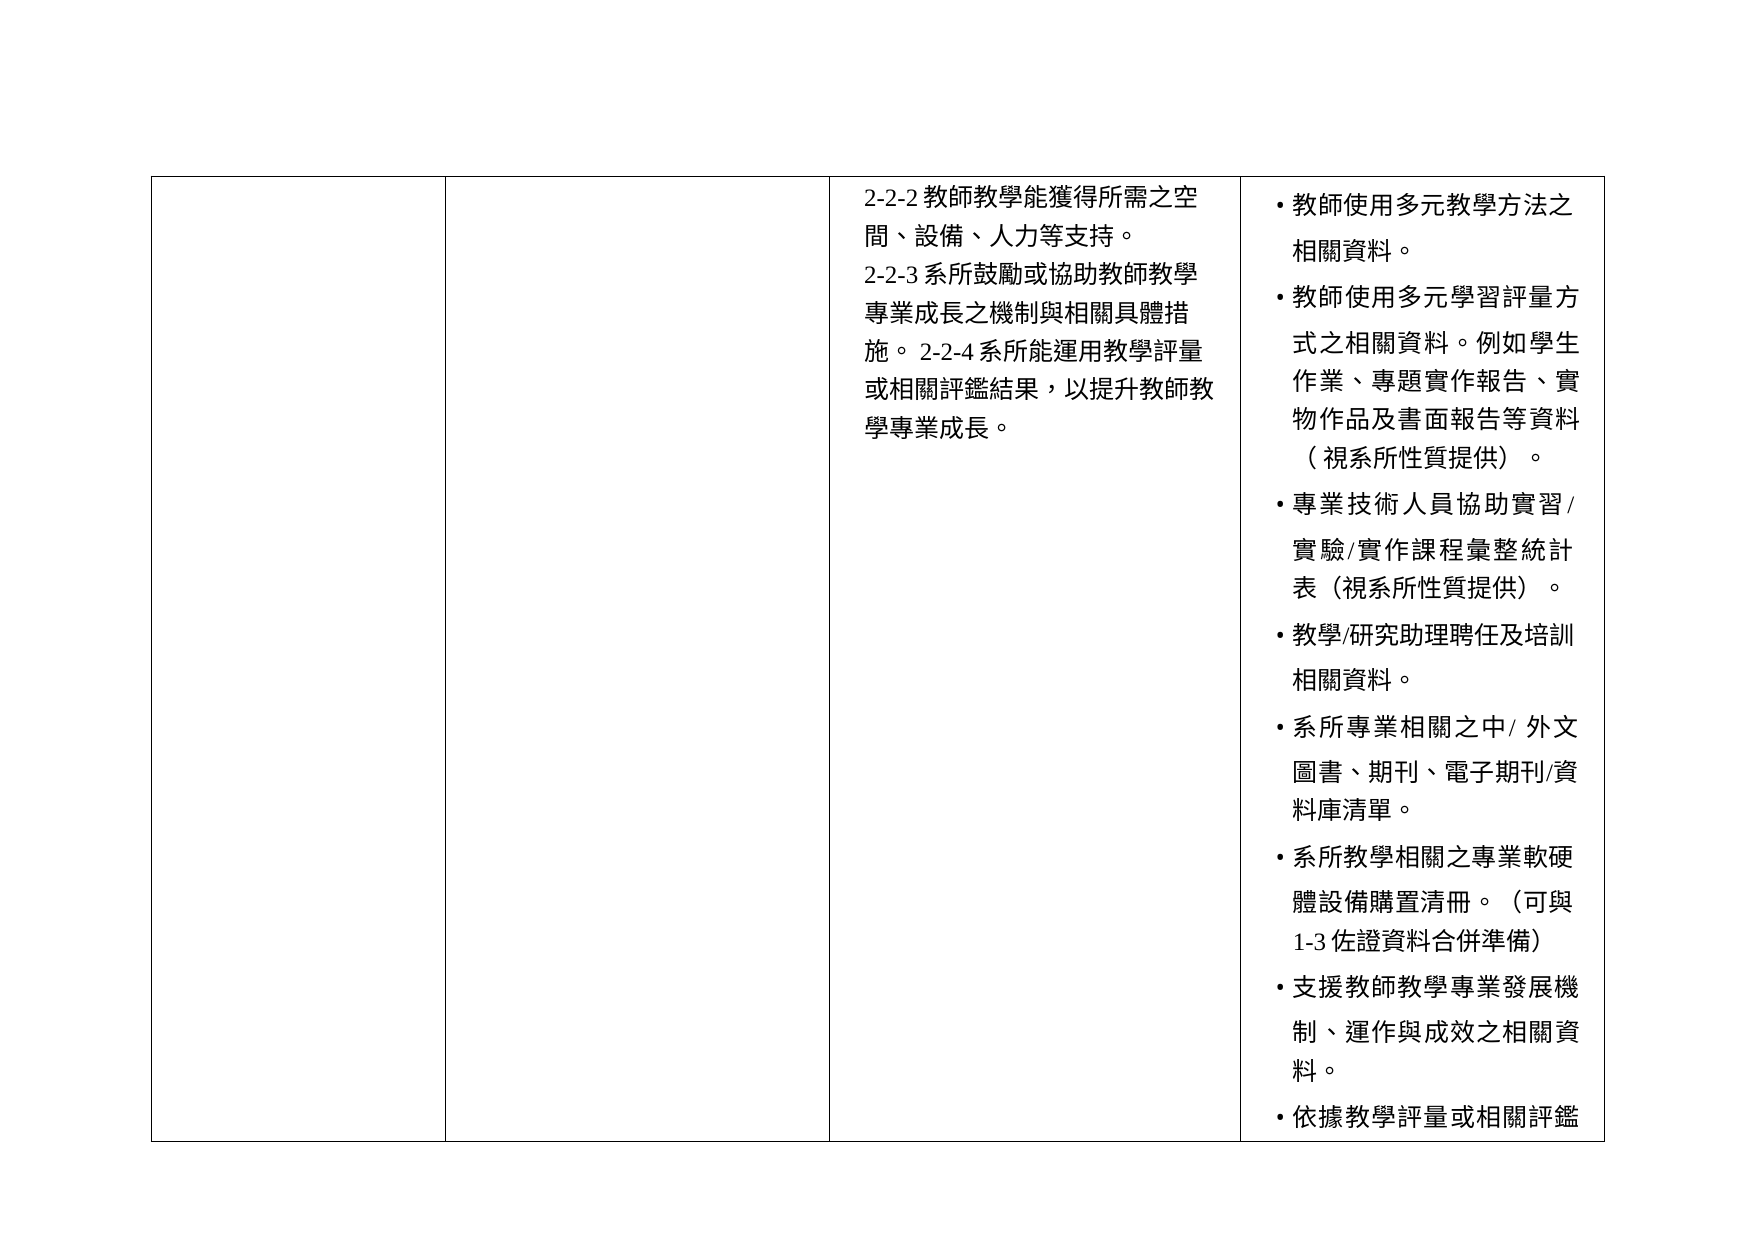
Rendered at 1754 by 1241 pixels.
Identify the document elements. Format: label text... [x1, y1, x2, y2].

table_header [446, 177, 829, 1141]
table_header 教師使用多元教學方法之相關資料。 教師使用多元學習評量方式之相關資料。例如學生作業、專題實作報告、實物作品及書面報告等資料（ 視系所性質提供）。 專業技術人員協助實習/實驗/實作課程彙整統計表（視系所性質提供）。 教學/研究助理聘任及培訓相關資料。 系所專業相關之中/ 外文圖書、期刊、電子期刊/資料庫清單。 系所教學相關之專業軟硬體設備購置清冊。（可與1-3佐證資料合併準備） 支援教師教學專業發展機制、運作與成效之相關資料。 依據教學評量或相關評鑑結果檢討、輔導及改進之相關 資料。 [1241, 177, 1604, 1141]
table_header [152, 177, 445, 1141]
table_header 2-2-2教師教學能獲得所需之空間、設備、人力等支持。 2-2-3系所鼓勵或協助教師教學專業成長之機制與相關具體措施。 2-2-4系所能運用教學評量或相關評鑑結果，以提升教師教學專業成長。 [830, 177, 1240, 1141]
